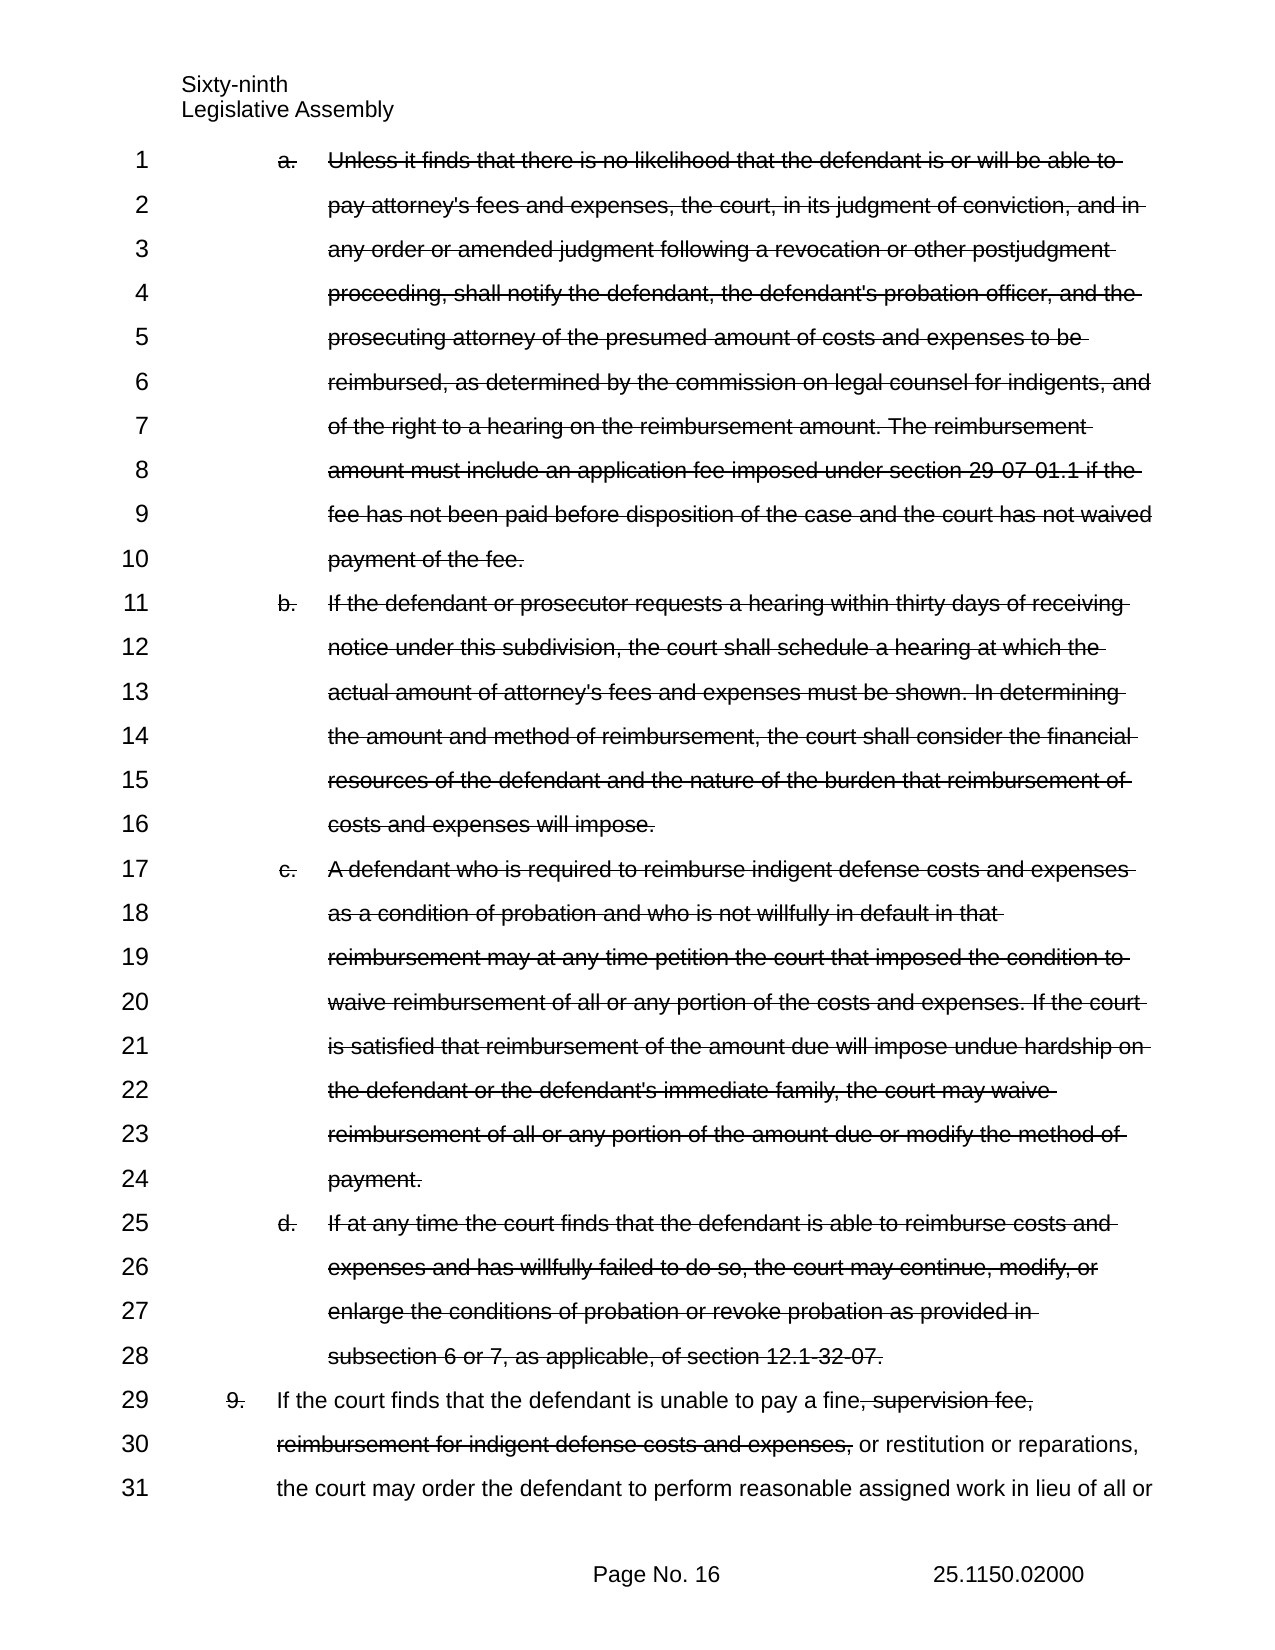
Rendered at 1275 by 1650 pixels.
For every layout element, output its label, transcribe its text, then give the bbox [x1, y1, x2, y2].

text a. Unless it finds that there is no likelihood that the defendant is or will be able to pay attorney's fees and expenses, the court, in its judgment of conviction, and in any order or amended judgment following a revocation or other postjudgment proceeding, shall notify the defendant, the defendant's probation officer, and the prosecuting attorney of the presumed amount of costs and expenses to be reimbursed, as determined by the commission on legal counsel for indigents, and of the right to a hearing on the reimbursement amount. The reimbursement amount must include an application fee imposed under section 29‑07‑01.1 if the fee has not been paid before disposition of the case and the court has not waived payment of the fee. [181, 133, 1154, 576]
text c. A defendant who is required to reimburse indigent defense costs and expenses as a condition of probation and who is not willfully in default in that reimbursement may at any time petition the court that imposed the condition to waive reimbursement of all or any portion of the costs and expenses. If the court is satisfied that reimbursement of the amount due will impose undue hardship on the defendant or the defendant's immediate family, the court may waive reimbursement of all or any portion of the amount due or modify the method of payment. [181, 842, 1154, 1196]
text 9. If the court finds that the defendant is unable to pay a fine, supervision fee, reimbursement for indigent defense costs and expenses, or restitution or reparations, the court may order the defendant to perform reasonable assigned work in lieu of all or [181, 1373, 1154, 1506]
text d. If at any time the court finds that the defendant is able to reimburse costs and expenses and has willfully failed to do so, the court may continue, modify, or enlarge the conditions of probation or revoke probation as provided in subsection 6 or 7, as applicable, of section 12.1‑32‑07. [181, 1196, 1154, 1373]
text b. If the defendant or prosecutor requests a hearing within thirty days of receiving notice under this subdivision, the court shall schedule a hearing at which the actual amount of attorney's fees and expenses must be shown. In determining the amount and method of reimbursement, the court shall consider the financial resources of the defendant and the nature of the burden that reimbursement of costs and expenses will impose. [181, 576, 1154, 842]
